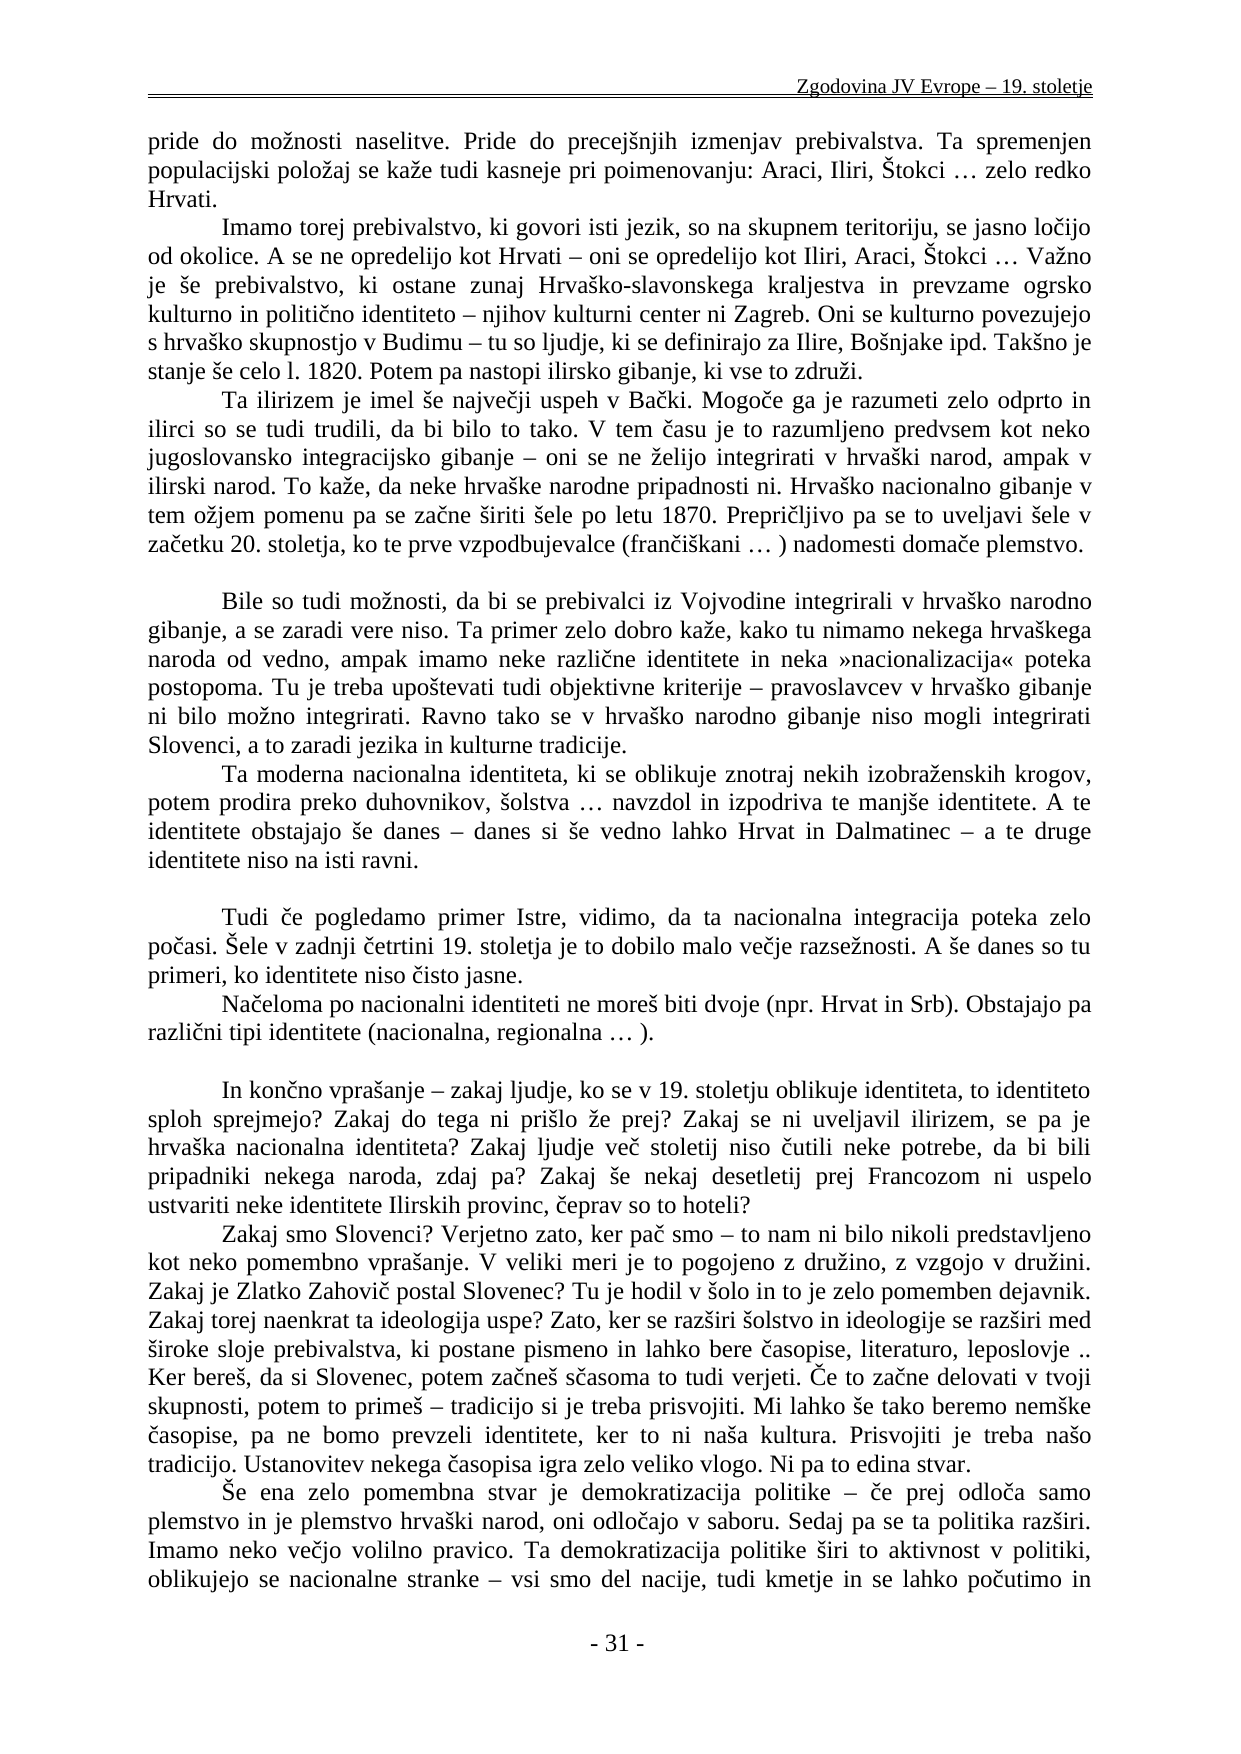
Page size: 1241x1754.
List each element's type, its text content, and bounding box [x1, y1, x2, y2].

text Ta ilirizem je imel še največji uspeh v Bački. Mogoče ga je razumeti zelo odprto in ilirci so se tudi trudili, da bi bilo to tako. V tem času je to razumljeno predvsem kot neko jugoslovansko integracijsko gibanje – oni se ne želijo integrirati v hrvaški narod, ampak v ilirski narod. To kaže, da neke hrvaške narodne pripadnosti ni. Hrvaško nacionalno gibanje v tem ožjem pomenu pa se začne širiti šele po letu 1870. Prepričljivo pa se to uveljavi šele v začetku 20. stoletja, ko te prve vzpodbujevalce (frančiškani … ) nadomesti domače plemstvo. [148, 385, 1093, 557]
text Bile so tudi možnosti, da bi se prebivalci iz Vojvodine integrirali v hrvaško narodno gibanje, a se zaradi vere niso. Ta primer zelo dobro kaže, kako tu nimamo nekega hrvaškega naroda od vedno, ampak imamo neke različne identitete in neka »nacionalizacija« poteka postopoma. Tu je treba upoštevati tudi objektivne kriterije – pravoslavcev v hrvaško gibanje ni bilo možno integrirati. Ravno tako se v hrvaško narodno gibanje niso mogli integrirati Slovenci, a to zaradi jezika in kulturne tradicije. [148, 586, 1093, 759]
text pride do možnosti naselitve. Pride do precejšnjih izmenjav prebivalstva. Ta spremenjen populacijski položaj se kaže tudi kasneje pri poimenovanju: Araci, Iliri, Štokci … zelo redko Hrvati. [148, 126, 1093, 212]
text Še ena zelo pomembna stvar je demokratizacija politike – če prej odloča samo plemstvo in je plemstvo hrvaški narod, oni odločajo v saboru. Sedaj pa se ta politika razširi. Imamo neko večjo volilno pravico. Ta demokratizacija politike širi to aktivnost v politiki, oblikujejo se nacionalne stranke – vsi smo del nacije, tudi kmetje in se lahko počutimo in [148, 1477, 1093, 1592]
text Zakaj smo Slovenci? Verjetno zato, ker pač smo – to nam ni bilo nikoli predstavljeno kot neko pomembno vprašanje. V veliki meri je to pogojeno z družino, z vzgojo v družini. Zakaj je Zlatko Zahovič postal Slovenec? Tu je hodil v šolo in to je zelo pomemben dejavnik. Zakaj torej naenkrat ta ideologija uspe? Zato, ker se razširi šolstvo in ideologije se razširi med široke sloje prebivalstva, ki postane pismeno in lahko bere časopise, literaturo, leposlovje .. Ker bereš, da si Slovenec, potem začneš sčasoma to tudi verjeti. Če to začne delovati v tvoji skupnosti, potem to primeš – tradicijo si je treba prisvojiti. Mi lahko še tako beremo nemške časopise, pa ne bomo prevzeli identitete, ker to ni naša kultura. Prisvojiti je treba našo tradicijo. Ustanovitev nekega časopisa igra zelo veliko vlogo. Ni pa to edina stvar. [148, 1219, 1093, 1477]
text Imamo torej prebivalstvo, ki govori isti jezik, so na skupnem teritoriju, se jasno ločijo od okolice. A se ne opredelijo kot Hrvati – oni se opredelijo kot Iliri, Araci, Štokci … Važno je še prebivalstvo, ki ostane zunaj Hrvaško-slavonskega kraljestva in prevzame ogrsko kulturno in politično identiteto – njihov kulturni center ni Zagreb. Oni se kulturno povezujejo s hrvaško skupnostjo v Budimu – tu so ljudje, ki se definirajo za Ilire, Bošnjake ipd. Takšno je stanje še celo l. 1820. Potem pa nastopi ilirsko gibanje, ki vse to združi. [148, 212, 1093, 385]
text Tudi če pogledamo primer Istre, vidimo, da ta nacionalna integracija poteka zelo počasi. Šele v zadnji četrtini 19. stoletja je to dobilo malo večje razsežnosti. A še danes so tu primeri, ko identitete niso čisto jasne. [148, 902, 1093, 989]
text In končno vprašanje – zakaj ljudje, ko se v 19. stoletju oblikuje identiteta, to identiteto sploh sprejmejo? Zakaj do tega ni prišlo že prej? Zakaj se ni uveljavil ilirizem, se pa je hrvaška nacionalna identiteta? Zakaj ljudje več stoletij niso čutili neke potrebe, da bi bili pripadniki nekega naroda, zdaj pa? Zakaj še nekaj desetletij prej Francozom ni uspelo ustvariti neke identitete Ilirskih provinc, čeprav so to hoteli? [148, 1075, 1093, 1219]
text Ta moderna nacionalna identiteta, ki se oblikuje znotraj nekih izobraženskih krogov, potem prodira preko duhovnikov, šolstva … navzdol in izpodriva te manjše identitete. A te identitete obstajajo še danes – danes si še vedno lahko Hrvat in Dalmatinec – a te druge identitete niso na isti ravni. [148, 759, 1093, 874]
text Načeloma po nacionalni identiteti ne moreš biti dvoje (npr. Hrvat in Srb). Obstajajo pa različni tipi identitete (nacionalna, regionalna … ). [148, 989, 1093, 1046]
